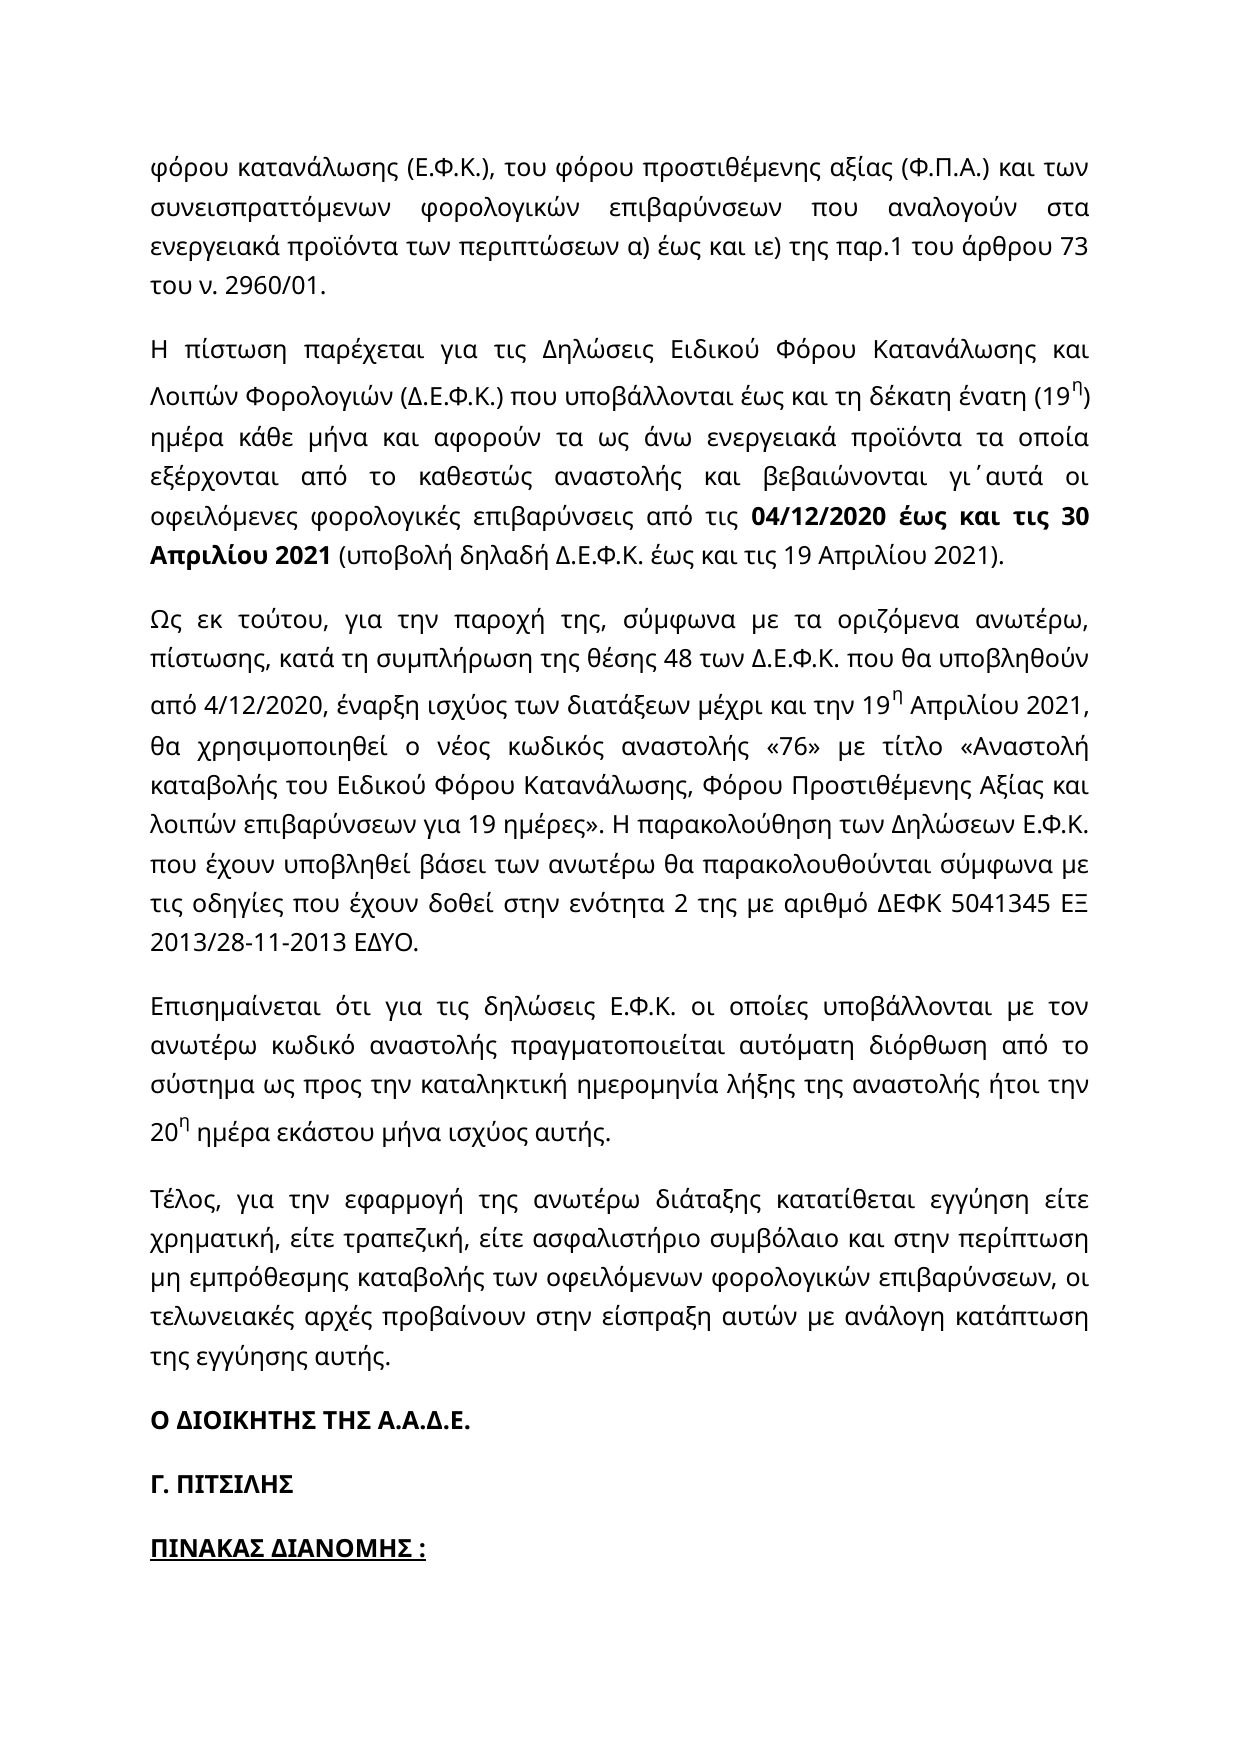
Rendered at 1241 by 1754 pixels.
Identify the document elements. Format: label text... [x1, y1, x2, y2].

text Ως εκ τούτου, για την παροχή της, σύμφωνα με τα οριζόμενα ανωτέρω, πίστωσης, κατά τη συμπλήρωση της θέσης 48 των Δ.Ε.Φ.Κ. που θα υποβληθούν από 4/12/2020, έναρξη ισχύος των διατάξεων μέχρι και την 19η Απριλίου 2021, θα χρησιμοποιηθεί ο νέος κωδικός αναστολής «76» με τίτλο «Αναστολή καταβολής του Ειδικού Φόρου Κατανάλωσης, Φόρου Προστιθέμενης Αξίας και λοιπών επιβαρύνσεων για 19 ημέρες». Η παρακολούθηση των Δηλώσεων Ε.Φ.Κ. που έχουν υποβληθεί βάσει των ανωτέρω θα παρακολουθούνται σύμφωνα με τις οδηγίες που έχουν δοθεί στην ενότητα 2 της με αριθμό ΔΕΦΚ 5041345 ΕΞ 2013/28-11-2013 ΕΔΥΟ. [150, 601, 1090, 959]
text ΠΙΝΑΚΑΣ ΔΙΑΝΟΜΗΣ : [150, 1531, 1090, 1565]
text Με τις διατάξεις του άρθρου 59 του νόμου 4758/2020, παρέχεται στους εγκεκριμένους αποθηκευτές (περ. α΄ άρθρο 55 του ν.2960/2001) πίστωση έως και την δέκατη ένατη (19η) ημέρα εκάστου μήνα για την καταβολή του ειδικού φόρου κατανάλωσης (Ε.Φ.Κ.), του φόρου προστιθέμενης αξίας (Φ.Π.Α.) και των συνεισπραττόμενων φορολογικών επιβαρύνσεων που αναλογούν στα ενεργειακά προϊόντα των περιπτώσεων α) έως και ιε) της παρ.1 του άρθρου 73 του ν. 2960/01. [150, 150, 1090, 302]
text Γ. ΠΙΤΣΙΛΗΣ [150, 1466, 1090, 1501]
text Η πίστωση παρέχεται για τις Δηλώσεις Ειδικού Φόρου Κατανάλωσης και Λοιπών Φορολογιών (Δ.Ε.Φ.Κ.) που υποβάλλονται έως και τη δέκατη ένατη (19η) ημέρα κάθε μήνα και αφορούν τα ως άνω ενεργειακά προϊόντα τα οποία εξέρχονται από το καθεστώς αναστολής και βεβαιώνονται γι΄αυτά οι οφειλόμενες φορολογικές επιβαρύνσεις από τις 04/12/2020 έως και τις 30 Απριλίου 2021 (υποβολή δηλαδή Δ.Ε.Φ.Κ. έως και τις 19 Απριλίου 2021). [150, 332, 1090, 571]
text Ο ΔΙΟΙΚΗΤΗΣ ΤΗΣ Α.Α.Δ.Ε. [150, 1402, 1090, 1436]
text Επισημαίνεται ότι για τις δηλώσεις Ε.Φ.Κ. οι οποίες υποβάλλονται με τον ανωτέρω κωδικό αναστολής πραγματοποιείται αυτόματη διόρθωση από το σύστημα ως προς την καταληκτική ημερομηνία λήξης της αναστολής ήτοι την 20η ημέρα εκάστου μήνα ισχύος αυτής. [150, 989, 1090, 1150]
text Τέλος, για την εφαρμογή της ανωτέρω διάταξης κατατίθεται εγγύηση είτε χρηματική, είτε τραπεζική, είτε ασφαλιστήριο συμβόλαιο και στην περίπτωση μη εμπρόθεσμης καταβολής των οφειλόμενων φορολογικών επιβαρύνσεων, οι τελωνειακές αρχές προβαίνουν στην είσπραξη αυτών με ανάλογη κατάπτωση της εγγύησης αυτής. [150, 1181, 1090, 1372]
